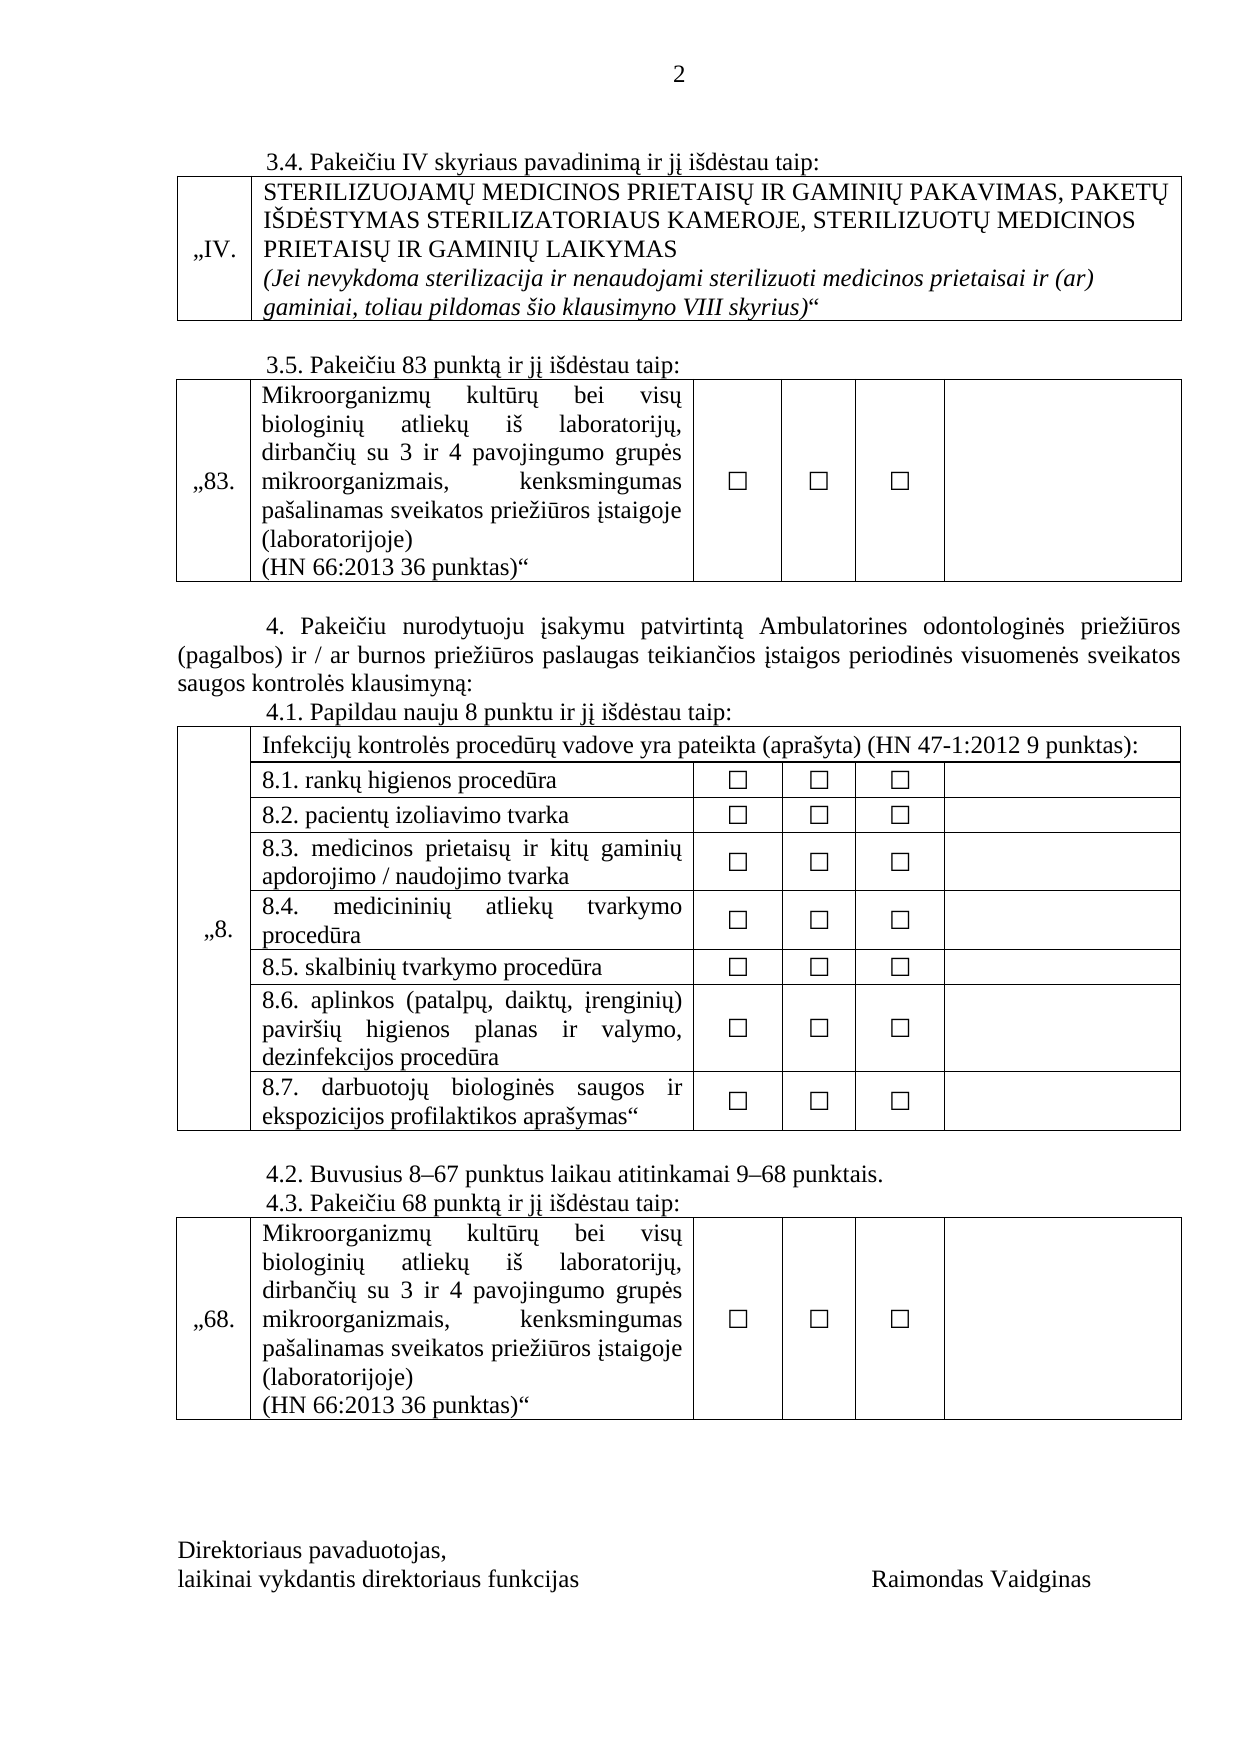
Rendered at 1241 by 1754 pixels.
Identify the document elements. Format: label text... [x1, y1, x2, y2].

table_cell 8.1. rankų higienos procedūra [251, 763, 693, 797]
text laikinai vykdantis direktoriaus funkcijas Raimondas Vaidginas [177, 1564, 1181, 1593]
table_cell ☐ [694, 891, 782, 949]
table_cell ☐ [694, 1072, 782, 1130]
table_cell ☐ [856, 891, 944, 949]
table_cell ☐ [856, 950, 944, 984]
table_header ☐ [856, 1218, 944, 1419]
table_cell ☐ [783, 891, 855, 949]
table_cell [945, 798, 1180, 832]
table_cell 8.3. medicinos prietaisų ir kitų gaminių apdorojimo / naudojimo tvarka [251, 833, 693, 890]
text 3.5. Pakeičiu 83 punktą ir jį išdėstau taip: [177, 350, 1181, 379]
table_cell [945, 833, 1180, 890]
table_header ☐ [782, 380, 855, 581]
table_header Mikroorganizmų kultūrų bei visų biologinių atliekų iš laboratorijų, dirbančių su 3 ir 4 pavojingumo grupės mikroorganizmais, kenksmingumas pašalinamas sveikatos priežiūros įstaigoje (laboratorijoje) (HN 66:2013 36 punktas)“ [251, 380, 693, 581]
table_cell 8.2. pacientų izoliavimo tvarka [251, 798, 693, 832]
table_header STERILIZUOJAMŲ MEDICINOS PRIETAISŲ IR GAMINIŲ PAKAVIMAS, PAKETŲ IŠDĖSTYMAS STERILIZATORIAUS KAMEROJE, STERILIZUOTŲ MEDICINOS PRIETAISŲ IR GAMINIŲ LAIKYMAS (Jei nevykdoma sterilizacija ir nenaudojami sterilizuoti medicinos prietaisai ir (ar) gaminiai, toliau pildomas šio klausimyno VIII skyrius)“ [252, 177, 1181, 320]
table_cell 8.6. aplinkos (patalpų, daiktų, įrenginių) paviršių higienos planas ir valymo, dezinfekcijos procedūra [251, 985, 693, 1071]
table_header ☐ [856, 380, 944, 581]
table_cell [945, 763, 1180, 797]
table_cell ☐ [694, 763, 782, 797]
table_header „68. [177, 1218, 250, 1419]
table_cell ☐ [694, 833, 782, 890]
table_header „IV. [178, 177, 251, 320]
table_cell ☐ [783, 950, 855, 984]
table_header „8. [178, 727, 250, 1130]
table_cell ☐ [856, 833, 944, 890]
table_cell [945, 985, 1180, 1071]
table_header „83. [177, 380, 250, 581]
table_header Mikroorganizmų kultūrų bei visų biologinių atliekų iš laboratorijų, dirbančių su 3 ir 4 pavojingumo grupės mikroorganizmais, kenksmingumas pašalinamas sveikatos priežiūros įstaigoje (laboratorijoje) (HN 66:2013 36 punktas)“ [251, 1218, 693, 1419]
table_header Infekcijų kontrolės procedūrų vadove yra pateikta (aprašyta) (HN 47-1:2012 9 punktas): [251, 727, 1180, 761]
table_cell [945, 950, 1180, 984]
text Direktoriaus pavaduotojas, [177, 1535, 1181, 1564]
table_header [945, 1218, 1181, 1419]
table_cell ☐ [694, 950, 782, 984]
text 4. Pakeičiu nurodytuoju įsakymu patvirtintą Ambulatorines odontologinės priežiūros (pagalbos) ir / ar burnos priežiūros paslaugas teikiančios įstaigos periodinės visuomenės sveikatos saugos kontrolės klausimyną: [177, 611, 1181, 697]
table_cell ☐ [856, 1072, 944, 1130]
text 3.4. Pakeičiu IV skyriaus pavadinimą ir jį išdėstau taip: [177, 147, 1181, 176]
table_cell ☐ [856, 763, 944, 797]
table_cell ☐ [783, 798, 855, 832]
table_header ☐ [783, 1218, 855, 1419]
table_cell ☐ [856, 798, 944, 832]
table_header ☐ [694, 1218, 782, 1419]
table_cell ☐ [694, 798, 782, 832]
text 4.1. Papildau nauju 8 punktu ir jį išdėstau taip: [177, 697, 1181, 726]
table_cell [945, 1072, 1180, 1130]
table_header ☐ [694, 380, 781, 581]
table_header [945, 380, 1181, 581]
table_cell ☐ [783, 763, 855, 797]
table_cell ☐ [856, 985, 944, 1071]
table_cell ☐ [783, 1072, 855, 1130]
table_cell ☐ [694, 985, 782, 1071]
table_cell [945, 891, 1180, 949]
text 4.2. Buvusius 8–67 punktus laikau atitinkamai 9–68 punktais. [177, 1159, 1181, 1188]
table_cell ☐ [783, 985, 855, 1071]
table_cell 8.4. medicininių atliekų tvarkymo procedūra [251, 891, 693, 949]
table_cell ☐ [783, 833, 855, 890]
table_cell 8.5. skalbinių tvarkymo procedūra [251, 950, 693, 984]
text 4.3. Pakeičiu 68 punktą ir jį išdėstau taip: [177, 1188, 1181, 1217]
table_cell 8.7. darbuotojų biologinės saugos ir ekspozicijos profilaktikos aprašymas“ [251, 1072, 693, 1130]
